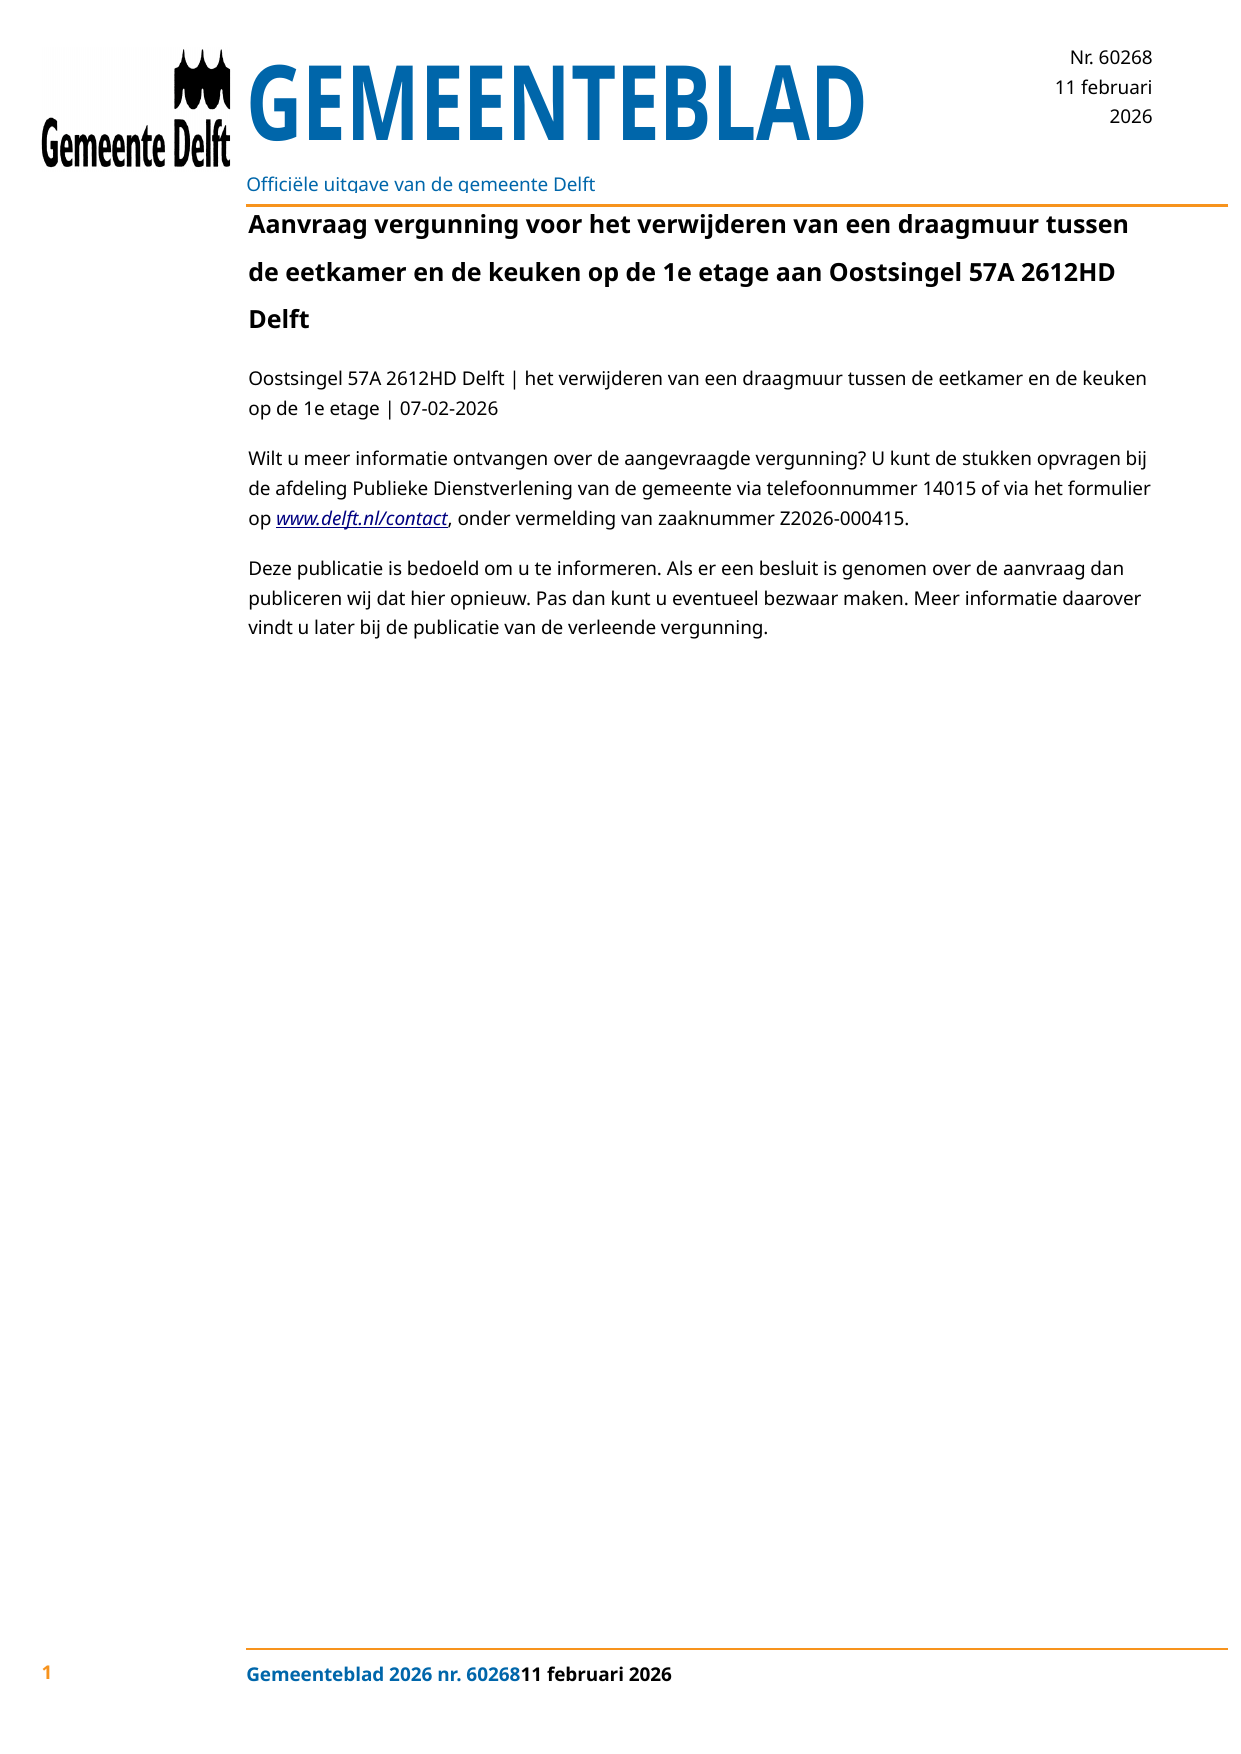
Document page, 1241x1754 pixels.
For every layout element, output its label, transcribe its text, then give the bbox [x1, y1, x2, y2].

text Aanvraag vergunning voor het verwijderen van een draagmuur tussen de eetkamer en de keuken op de 1e etage aan Oostsingel 57A 2612HD Delft [248, 207, 1152, 336]
text Deze publicatie is bedoeld om u te informeren. Als er een besluit is genomen over de aanvraag dan publiceren wij dat hier opnieuw. Pas dan kunt u eventueel bezwaar maken. Meer informatie daarover vindt u later bij de publicatie van de verleende vergunning. [248, 555, 1152, 640]
picture [41, 47, 231, 172]
text Oostsingel 57A 2612HD Delft | het verwijderen van een draagmuur tussen de eetkamer en de keuken op de 1e etage | 07-02-2026 [248, 366, 1152, 421]
text Wilt u meer informatie ontvangen over de aangevraagde vergunning? U kunt de stukken opvragen bij de afdeling Publieke Dienstverlening van de gemeente via telefoonnummer 14015 of via het formulier op www.delft.nl/contact, onder vermelding van zaaknummer Z2026-000415. [248, 446, 1152, 530]
